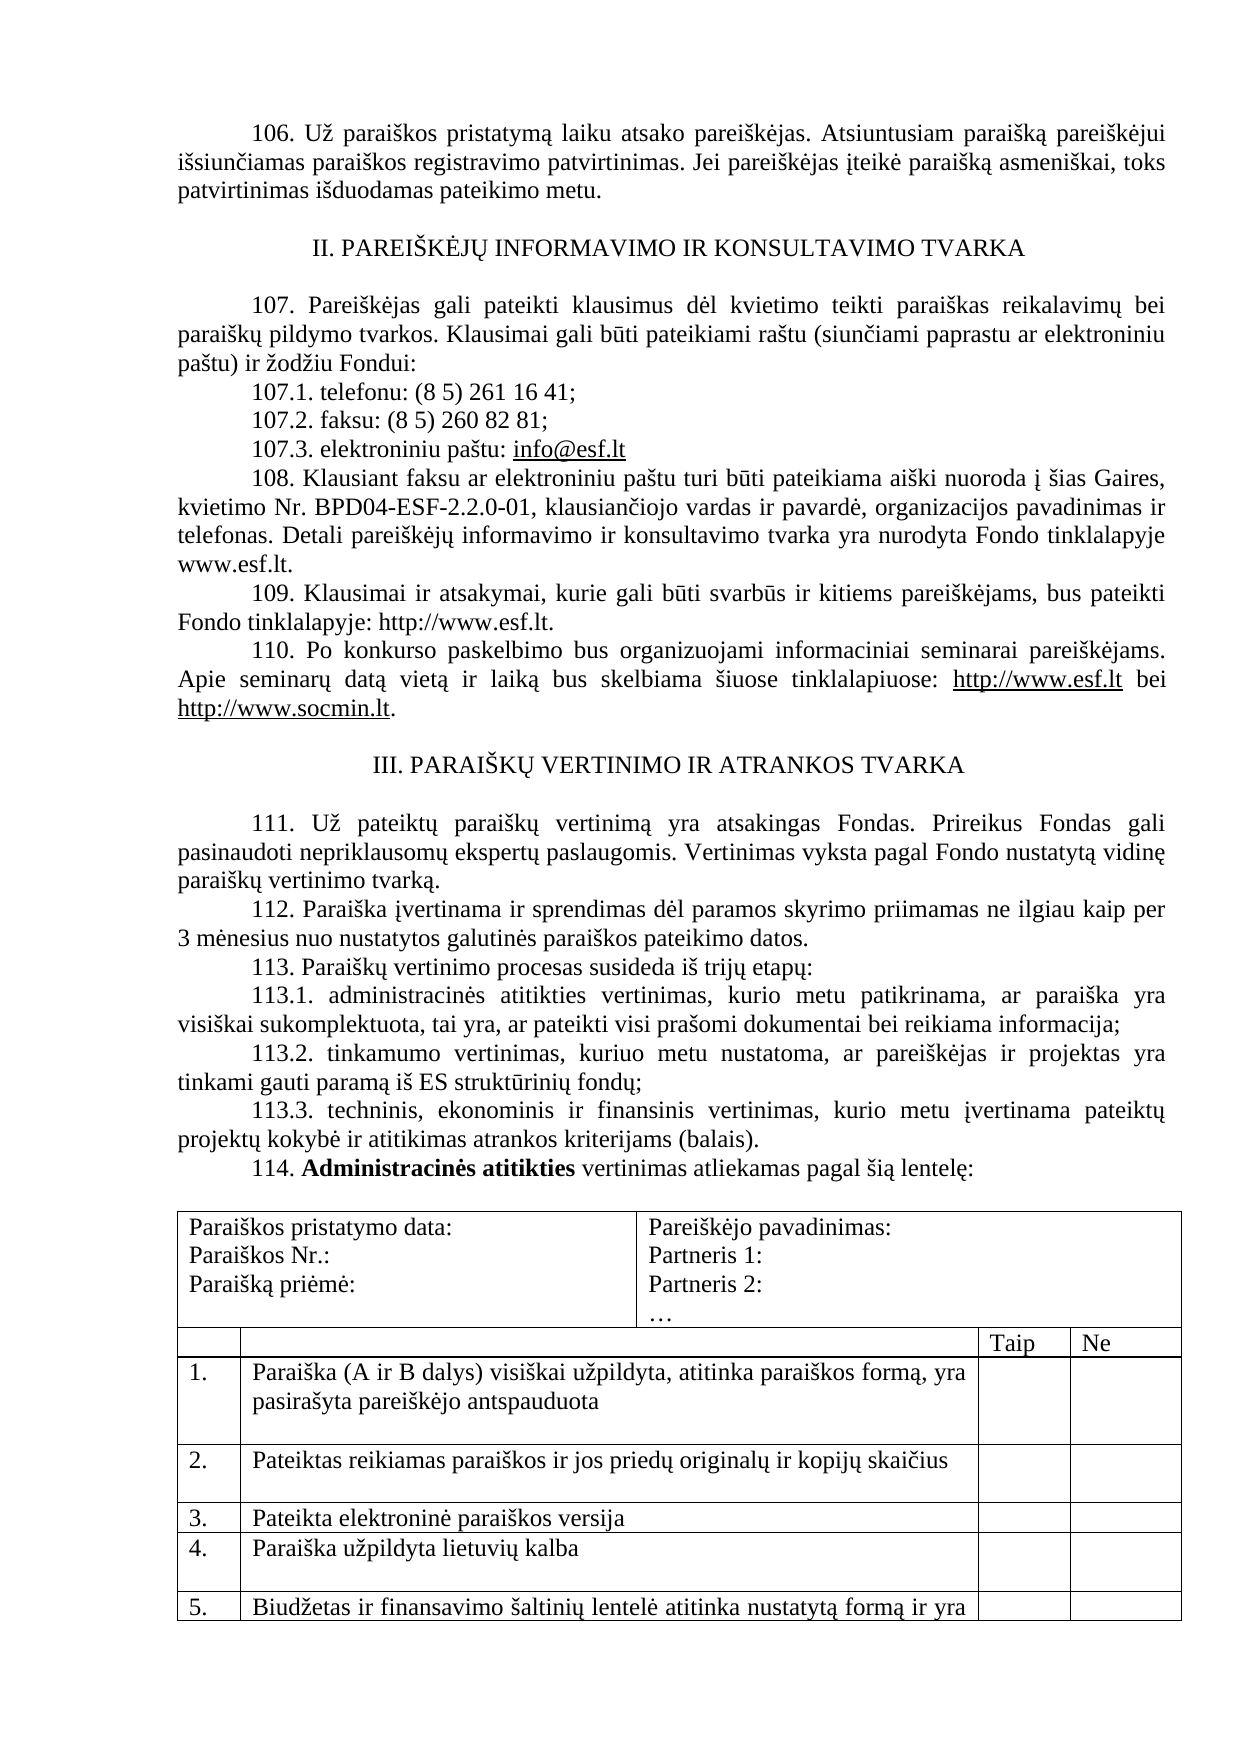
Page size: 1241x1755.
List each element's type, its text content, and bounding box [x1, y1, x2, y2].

text 113.3. techninis, ekonominis ir finansinis vertinimas, kurio metu įvertinama pateiktų projektų kokybė ir atitikimas atrankos kriterijams (balais). [177, 1096, 1166, 1153]
table_cell [979, 1503, 1070, 1532]
table_cell [1071, 1445, 1181, 1502]
text 111. Už pateiktų paraiškų vertinimą yra atsakingas Fondas. Prireikus Fondas gali pasinaudoti nepriklausomų ekspertų paslaugomis. Vertinimas vyksta pagal Fondo nustatytą vidinę paraiškų vertinimo tvarką. [177, 808, 1166, 894]
table_header Paraiškos pristatymo data: Paraiškos Nr.: Paraišką priėmė: [178, 1212, 636, 1327]
text 113. Paraiškų vertinimo procesas susideda iš trijų etapų: [177, 952, 1166, 981]
table_cell Pateikta elektroninė paraiškos versija [241, 1503, 978, 1532]
table_cell 5. [178, 1592, 240, 1620]
table_cell [979, 1533, 1070, 1591]
table_cell Paraiška užpildyta lietuvių kalba [241, 1533, 978, 1591]
text III. PARAIŠKŲ VERTINIMO IR ATRANKOS TVARKA [177, 751, 1166, 779]
table_cell [1071, 1592, 1181, 1620]
text 106. Už paraiškos pristatymą laiku atsako pareiškėjas. Atsiuntusiam paraišką pareiškėjui išsiunčiamas paraiškos registravimo patvirtinimas. Jei pareiškėjas įteikė paraišką asmeniškai, toks patvirtinimas išduodamas pateikimo metu. [177, 118, 1166, 204]
table_cell Paraiška (A ir B dalys) visiškai užpildyta, atitinka paraiškos formą, yra pasirašyta pareiškėjo antspauduota [241, 1358, 978, 1444]
table_cell [979, 1358, 1070, 1444]
text 108. Klausiant faksu ar elektroniniu paštu turi būti pateikiama aiški nuoroda į šias Gaires, kvietimo Nr. BPD04-ESF-2.2.0-01, klausiančiojo vardas ir pavardė, organizacijos pavadinimas ir telefonas. Detali pareiškėjų informavimo ir konsultavimo tvarka yra nurodyta Fondo tinklalapyje www.esf.lt. [177, 463, 1166, 578]
table_cell 1. [178, 1358, 240, 1444]
text 110. Po konkurso paskelbimo bus organizuojami informaciniai seminarai pareiškėjams. Apie seminarų datą vietą ir laiką bus skelbiama šiuose tinklalapiuose: http://www.esf.lt bei http://www.socmin.lt. [177, 636, 1166, 722]
table_cell Biudžetas ir finansavimo šaltinių lentelė atitinka nustatytą formą ir yra [241, 1592, 978, 1620]
table_cell 3. [178, 1503, 240, 1532]
table_cell [1071, 1503, 1181, 1532]
text 107. Pareiškėjas gali pateikti klausimus dėl kvietimo teikti paraiškas reikalavimų bei paraiškų pildymo tvarkos. Klausimai gali būti pateikiami raštu (siunčiami paprastu ar elektroniniu paštu) ir žodžiu Fondui: [177, 291, 1166, 377]
text 114. Administracinės atitikties vertinimas atliekamas pagal šią lentelę: [177, 1153, 1166, 1182]
table_cell [1071, 1533, 1181, 1591]
table_cell [1071, 1358, 1181, 1444]
table_cell Taip [979, 1328, 1070, 1356]
text II. PAREIŠKĖJŲ INFORMAVIMO IR KONSULTAVIMO TVARKA [177, 233, 1166, 262]
table_cell Pateiktas reikiamas paraiškos ir jos priedų originalų ir kopijų skaičius [241, 1445, 978, 1502]
text 107.2. faksu: (8 5) 260 82 81; [177, 406, 1166, 434]
text 107.3. elektroniniu paštu: info@esf.lt [177, 434, 1166, 463]
text 112. Paraiška įvertinama ir sprendimas dėl paramos skyrimo priimamas ne ilgiau kaip per 3 mėnesius nuo nustatytos galutinės paraiškos pateikimo datos. [177, 894, 1166, 952]
text 113.2. tinkamumo vertinimas, kuriuo metu nustatoma, ar pareiškėjas ir projektas yra tinkami gauti paramą iš ES struktūrinių fondų; [177, 1038, 1166, 1096]
text 109. Klausimai ir atsakymai, kurie gali būti svarbūs ir kitiems pareiškėjams, bus pateikti Fondo tinklalapyje: http://www.esf.lt. [177, 578, 1166, 636]
table_cell [178, 1328, 240, 1356]
table_cell [979, 1445, 1070, 1502]
table_cell [241, 1328, 978, 1356]
table_header Pareiškėjo pavadinimas: Partneris 1: Partneris 2: … [637, 1212, 1181, 1327]
table_cell 4. [178, 1533, 240, 1591]
table_cell 2. [178, 1445, 240, 1502]
table_cell Ne [1071, 1328, 1181, 1356]
text 113.1. administracinės atitikties vertinimas, kurio metu patikrinama, ar paraiška yra visiškai sukomplektuota, tai yra, ar pateikti visi prašomi dokumentai bei reikiama informacija; [177, 981, 1166, 1038]
table_cell [979, 1592, 1070, 1620]
text 107.1. telefonu: (8 5) 261 16 41; [177, 377, 1166, 406]
